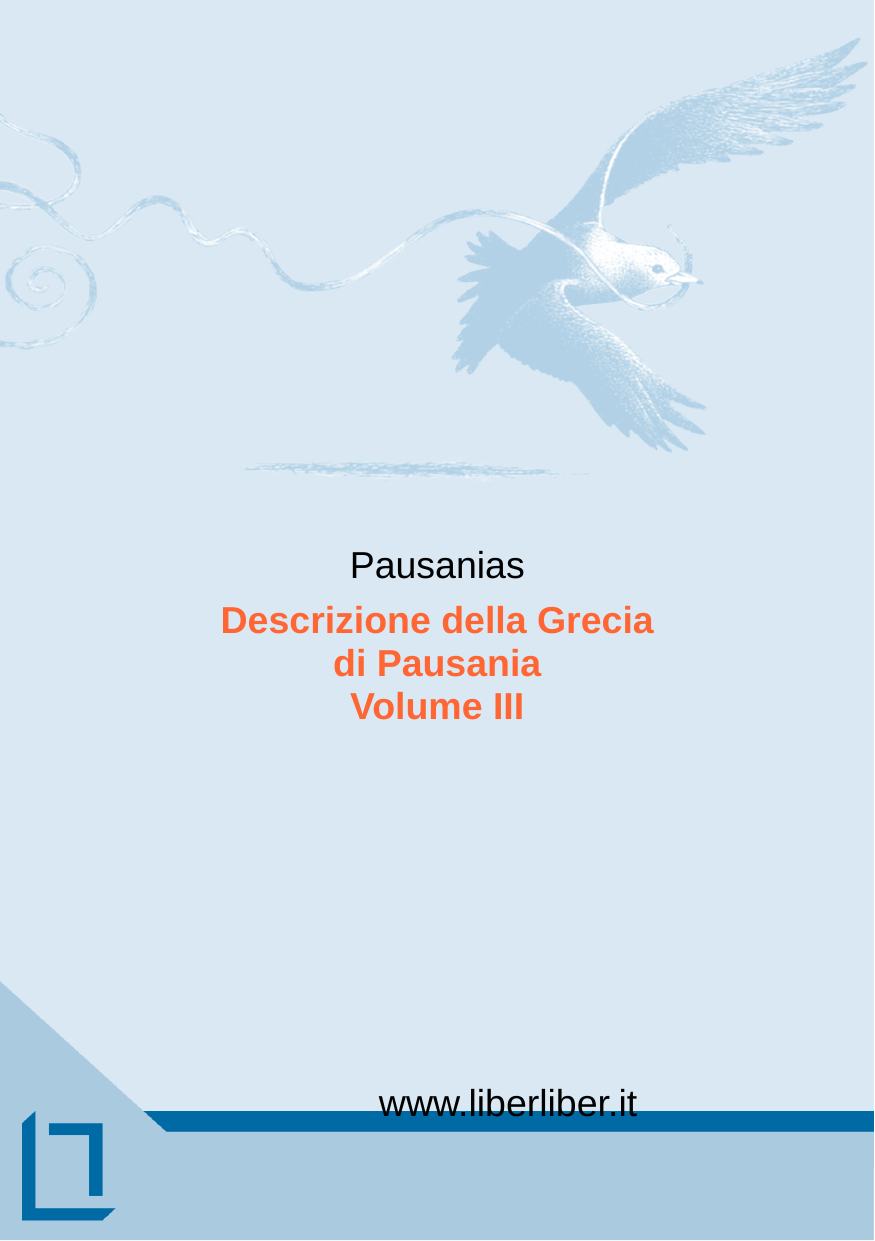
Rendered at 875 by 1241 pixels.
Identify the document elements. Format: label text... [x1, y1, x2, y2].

text Descrizione della Grecia di Pausania Volume III [94, 598, 779, 727]
picture [0, 0, 874, 1241]
text www.liberliber.it [331, 1081, 685, 1124]
text Pausanias [94, 543, 779, 586]
